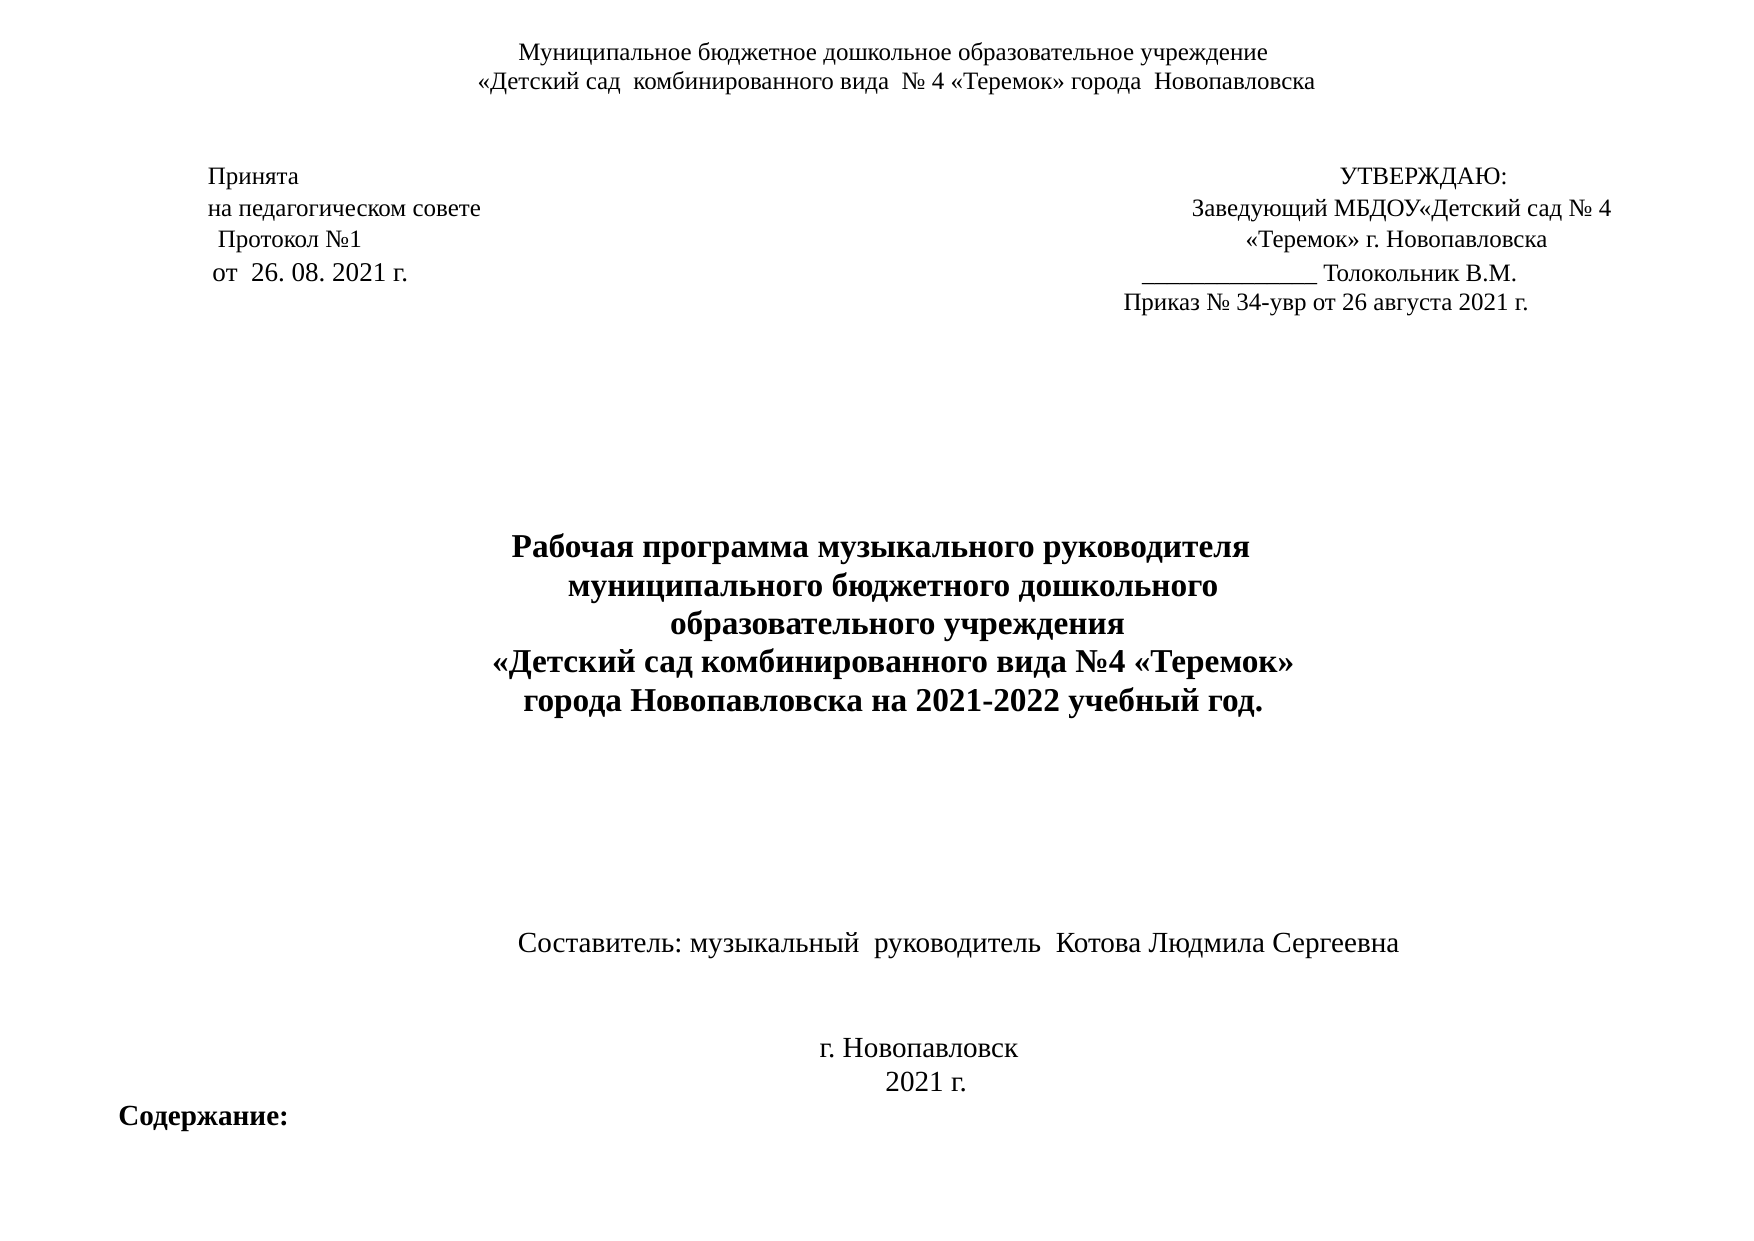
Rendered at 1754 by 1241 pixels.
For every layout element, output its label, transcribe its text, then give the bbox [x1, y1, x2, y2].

text от 26. 08. 2021 г. ______________ Толокольник В.М. Приказ № 34-увр от 26 августа 2021 г. [158, 256, 1668, 316]
text муниципального бюджетного дошкольного [118, 565, 1668, 603]
text Принята УТВЕРЖДАЮ: [158, 161, 1668, 190]
text Муниципальное бюджетное дошкольное образовательное учреждение [118, 37, 1668, 66]
text г. Новопавловск [118, 1031, 1668, 1064]
text образовательного учреждения [118, 603, 1668, 642]
text на педагогическом совете Заведующий МБДОУ«Детский сад № 4 [158, 193, 1668, 222]
text Протокол №1 «Теремок» г. Новопавловска [158, 224, 1668, 253]
text Рабочая программа музыкального руководителя [118, 517, 1643, 565]
subtitle Содержание: [118, 1098, 1679, 1131]
text города Новопавловска на 2021-2022 учебный год. [118, 680, 1668, 718]
text «Детский сад комбинированного вида №4 «Теремок» [118, 642, 1668, 680]
text Составитель: музыкальный руководитель Котова Людмила Сергеевна [118, 925, 1668, 958]
text 2021 г. [118, 1064, 1668, 1098]
text «Детский сад комбинированного вида № 4 «Теремок» города Новопавловска [118, 66, 1668, 95]
